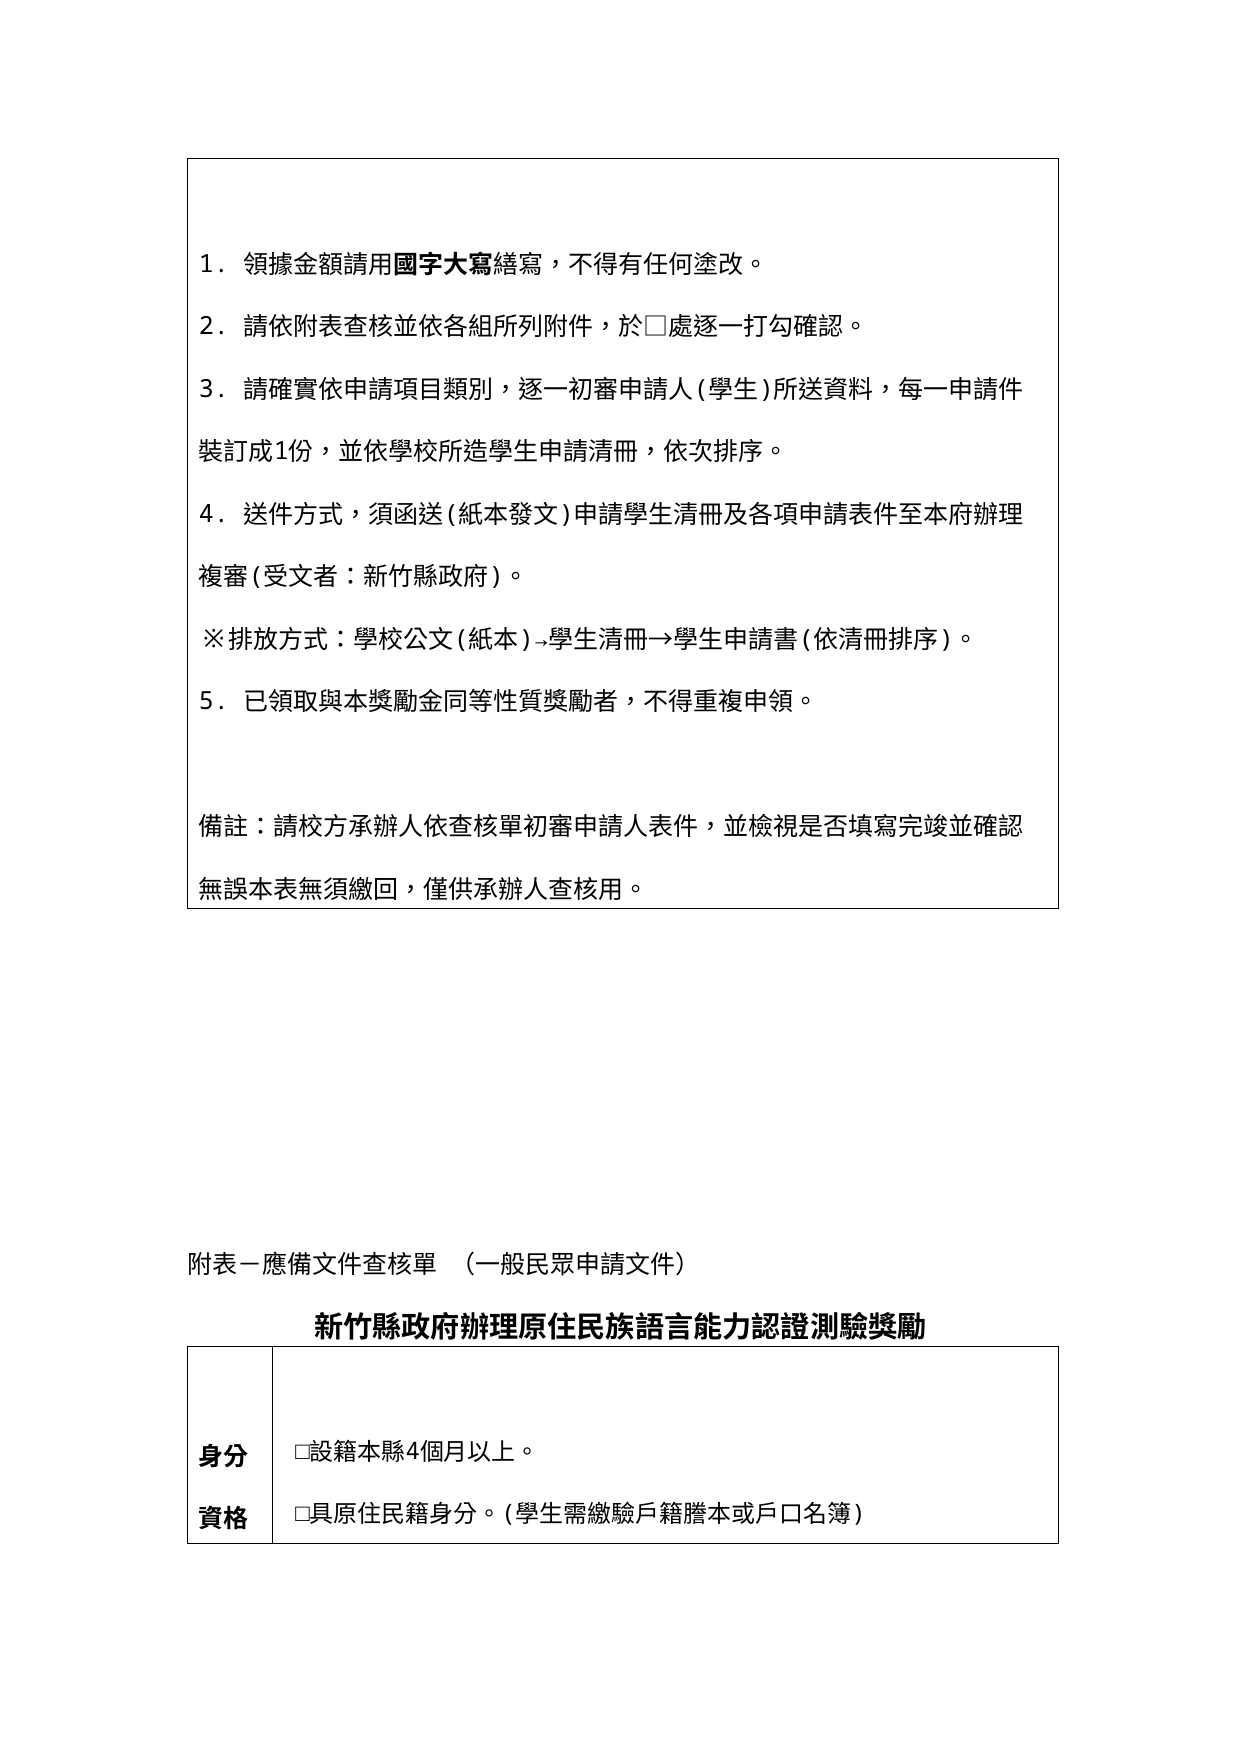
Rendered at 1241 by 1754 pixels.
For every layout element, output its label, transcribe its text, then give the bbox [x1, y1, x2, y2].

table_header [273, 1347, 1058, 1543]
table_header 身分資格 [188, 1347, 272, 1543]
text 附表－應備文件查核單 （一般民眾申請文件） [187, 1221, 1053, 1283]
table_header □設籍本縣4個月以上。 □具原住民籍身分。(學生需繳驗戶籍謄本或戶口名簿) [284, 1408, 919, 1533]
table_cell 1. 領據金額請用國字大寫繕寫，不得有任何塗改。 2. 請依附表查核並依各組所列附件，於□處逐一打勾確認。 3. 請確實依申請項目類別，逐一初審申請人(學生)所送資料，每一申請件裝訂成1份，並依學校所造學生申請清冊，依次排序。 4. 送件方式，須函送(紙本發文)申請學生清冊及各項申請表件至本府辦理複審(受文者：新竹縣政府)。 ※排放方式：學校公文(紙本)→學生清冊→學生申請書(依清冊排序)。 5. 已領取與本獎勵金同等性質獎勵者，不得重複申領。 備註：請校方承辦人依查核單初審申請人表件，並檢視是否填寫完竣並確認無誤本表無須繳回，僅供承辦人查核用。 [188, 159, 1058, 908]
text 新竹縣政府辦理原住民族語言能力認證測驗獎勵 [187, 1283, 1053, 1346]
